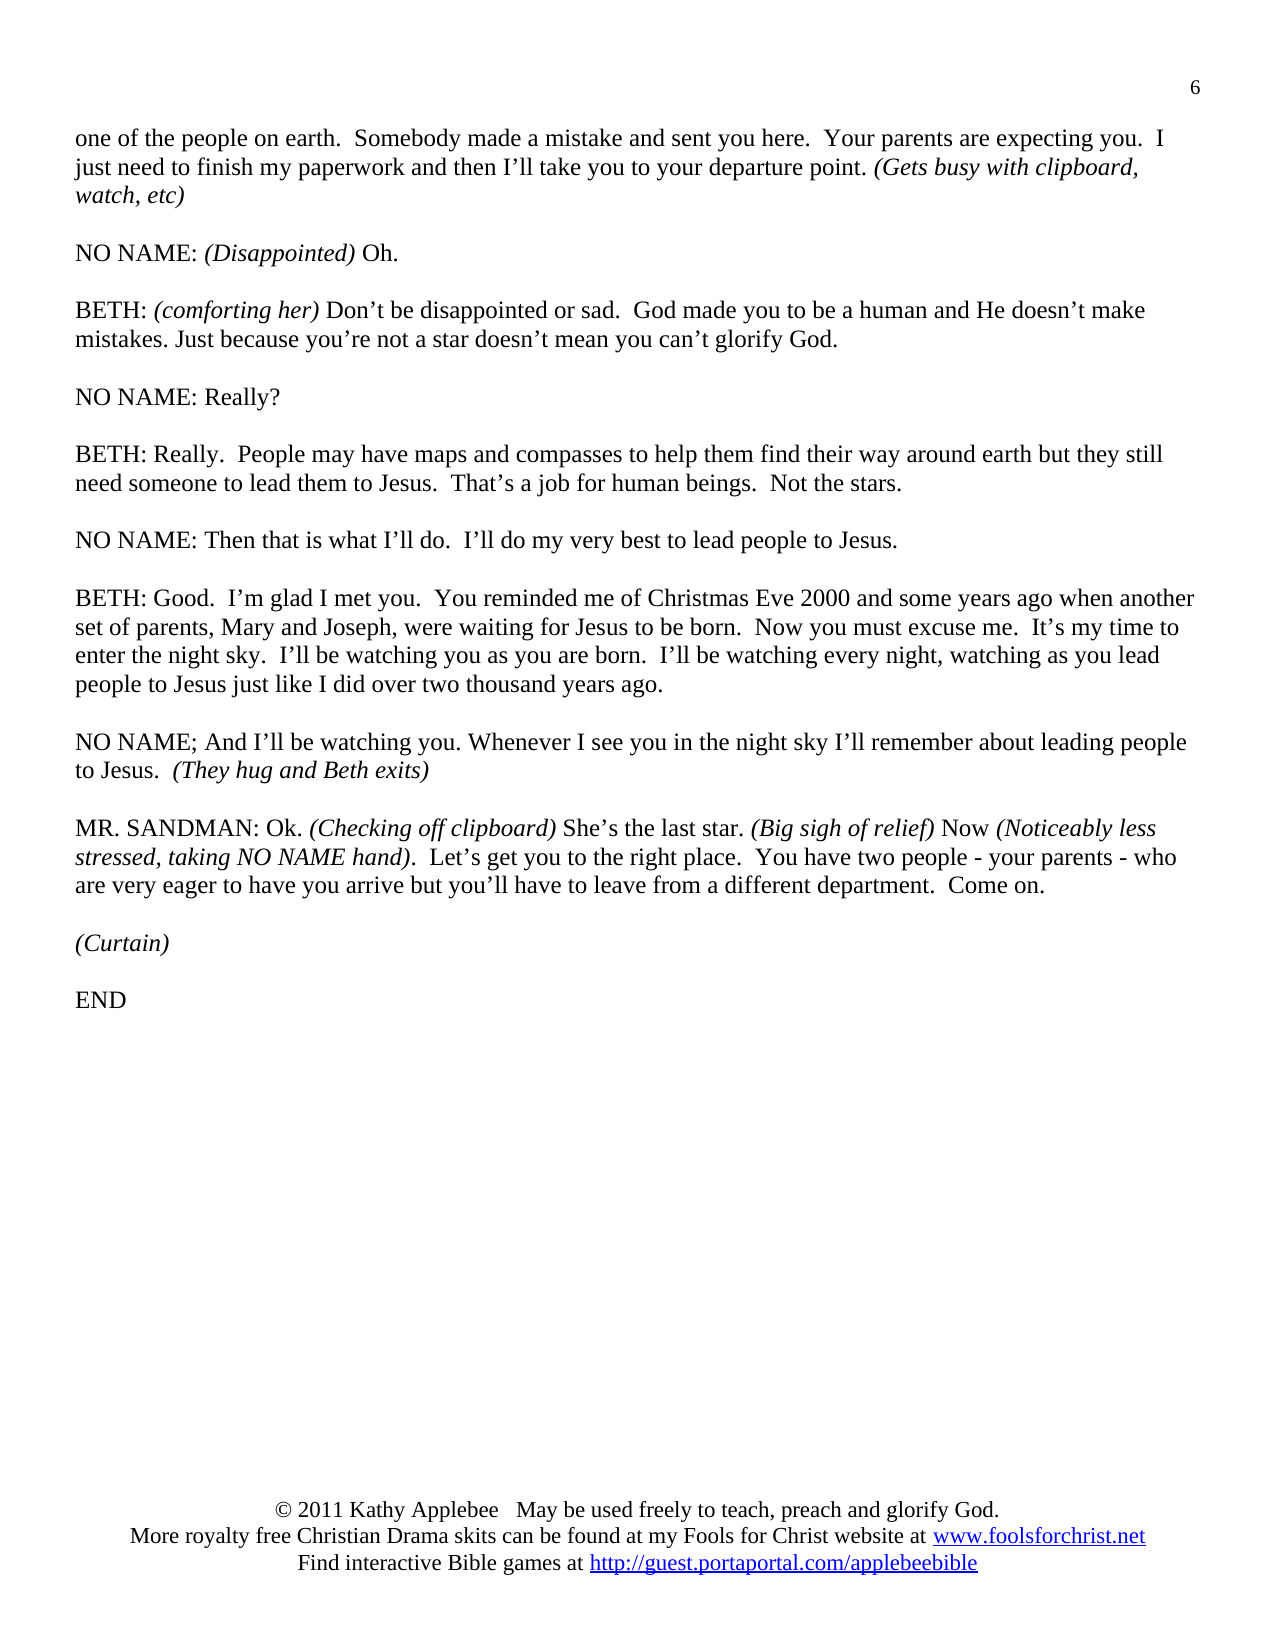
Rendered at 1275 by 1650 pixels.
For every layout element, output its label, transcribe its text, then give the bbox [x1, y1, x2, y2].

text NO NAME: Really? [75, 382, 1200, 411]
text MR. SANDMAN: Ok. (Checking off clipboard) She’s the last star. (Big sigh of relief) Now (Noticeably less stressed, taking NO NAME hand). Let’s get you to the right place. You have two people - your parents - who are very eager to have you arrive but you’ll have to leave from a different department. Come on. [75, 813, 1200, 899]
text NO NAME; And I’ll be watching you. Whenever I see you in the night sky I’ll remember about leading people to Jesus. (They hug and Beth exits) [75, 727, 1200, 784]
text BETH: (comforting her) Don’t be disappointed or sad. God made you to be a human and He doesn’t make mistakes. Just because you’re not a star doesn’t mean you can’t glorify God. [75, 296, 1200, 353]
text BETH: Good. I’m glad I met you. You reminded me of Christmas Eve 2000 and some years ago when another set of parents, Mary and Joseph, were waiting for Jesus to be born. Now you must excuse me. It’s my time to enter the night sky. I’ll be watching you as you are born. I’ll be watching every night, watching as you lead people to Jesus just like I did over two thousand years ago. [75, 583, 1200, 698]
text (Curtain) [75, 928, 1200, 957]
text NO NAME: Then that is what I’ll do. I’ll do my very best to lead people to Jesus. [75, 526, 1200, 554]
text one of the people on earth. Somebody made a mistake and sent you here. Your parents are expecting you. I just need to finish my paperwork and then I’ll take you to your departure point. (Gets busy with clipboard, watch, etc) [75, 123, 1200, 209]
text END [75, 986, 1200, 1014]
text NO NAME: (Disappointed) Oh. [75, 238, 1200, 267]
text BETH: Really. People may have maps and compasses to help them find their way around earth but they still need someone to lead them to Jesus. That’s a job for human beings. Not the stars. [75, 439, 1200, 497]
